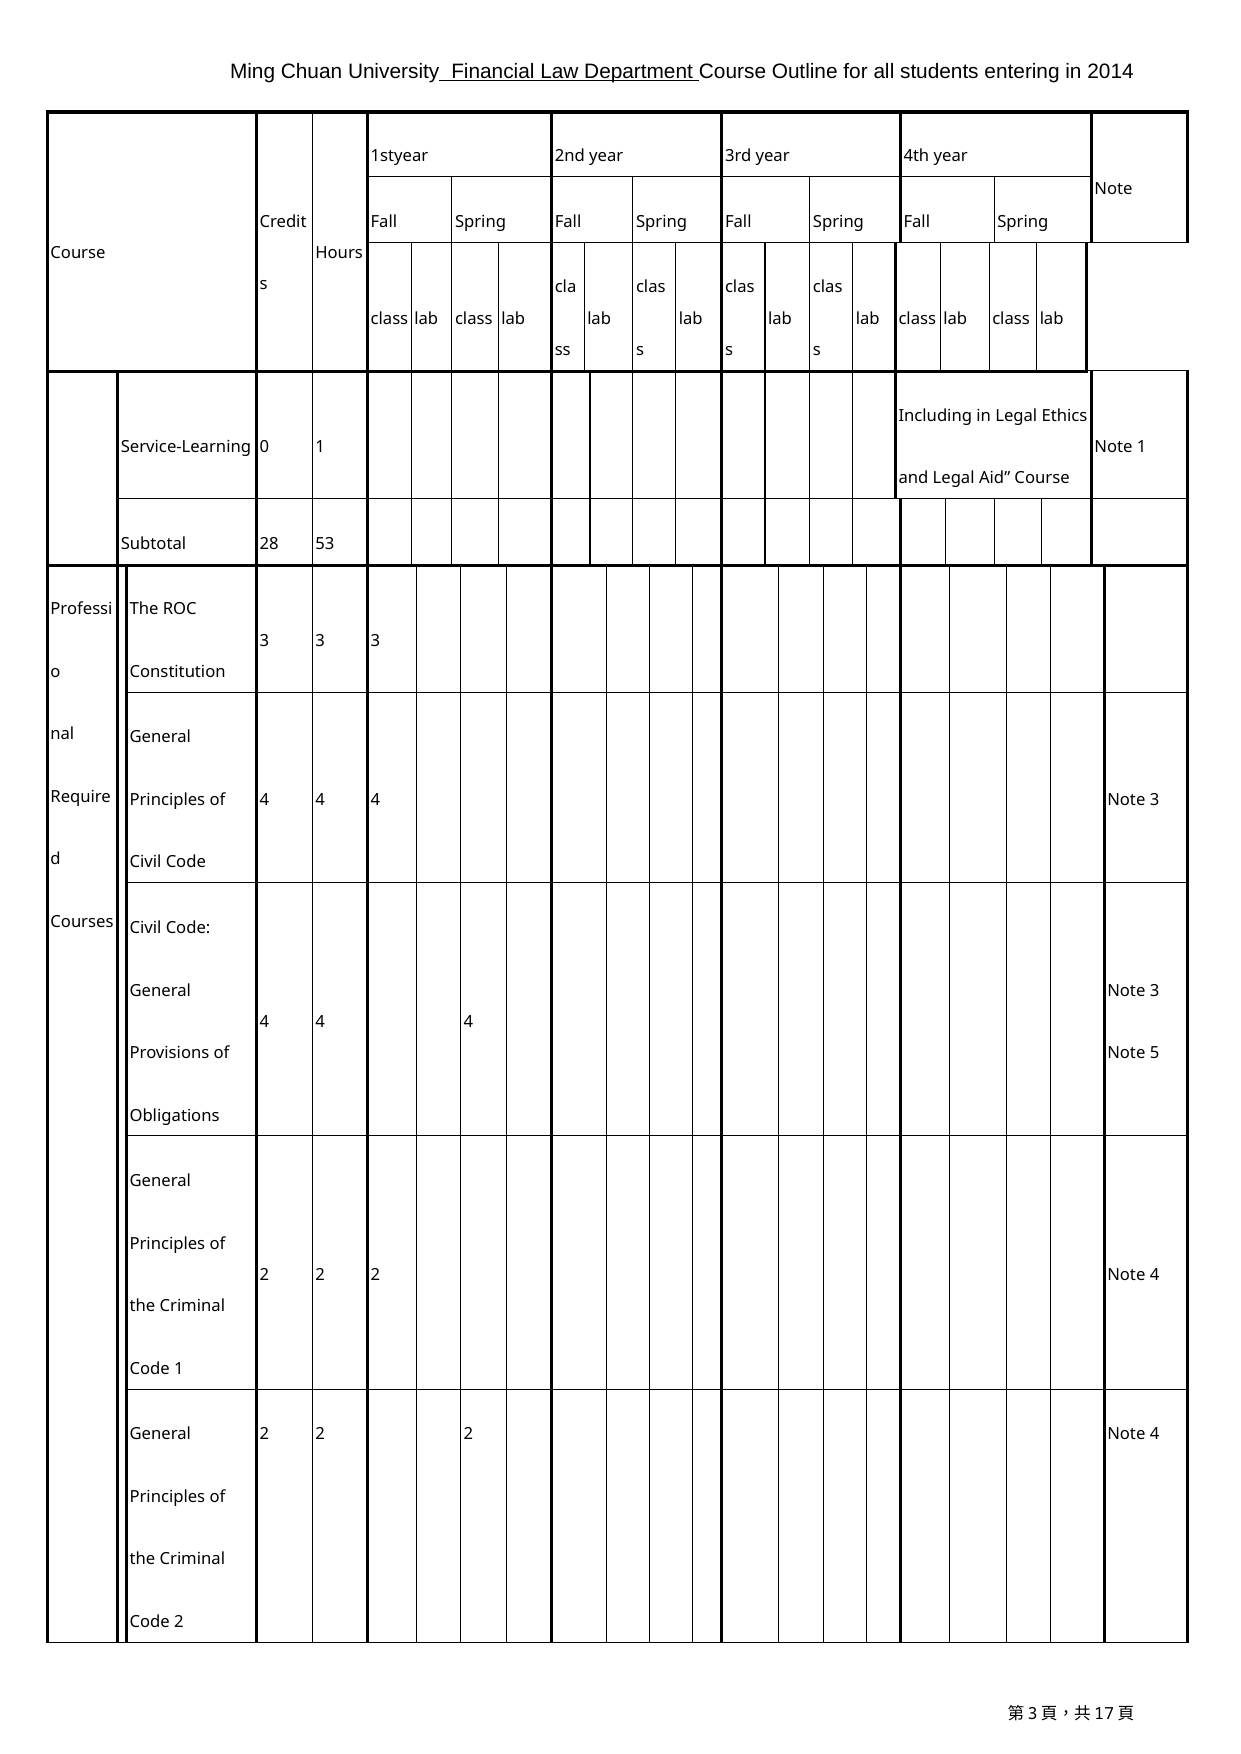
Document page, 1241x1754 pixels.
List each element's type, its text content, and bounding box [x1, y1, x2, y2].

table_header Course [49, 114, 255, 370]
table_cell [693, 1390, 720, 1642]
table_cell 4 [369, 693, 416, 882]
table_cell [553, 499, 589, 563]
table_cell [369, 883, 416, 1135]
table_cell [553, 1136, 606, 1388]
table_cell [650, 1136, 692, 1388]
table_cell General Principles of the Criminal Code 1 [128, 1136, 255, 1388]
table_cell 2 [313, 1136, 366, 1388]
table_cell 4 [258, 693, 312, 882]
table_cell 3 [258, 567, 312, 692]
table_cell [417, 883, 460, 1135]
table_cell [507, 1136, 550, 1388]
table_cell [723, 693, 778, 882]
table_cell [553, 883, 606, 1135]
table_cell [1042, 499, 1090, 563]
table_cell [693, 1136, 720, 1388]
table_cell Note 1 [1093, 371, 1186, 498]
table_cell class [369, 243, 411, 370]
table_cell [766, 499, 809, 563]
table_cell [553, 1390, 606, 1642]
table_cell [553, 373, 589, 498]
table_cell [507, 693, 550, 882]
table_cell [1007, 1390, 1050, 1642]
table_cell [693, 883, 720, 1135]
table_header Credits [258, 114, 312, 370]
table_cell lab [585, 243, 632, 370]
table_cell [902, 693, 949, 882]
table_cell class [897, 243, 940, 370]
table_cell [369, 1390, 416, 1642]
table_cell [1106, 567, 1186, 692]
table_cell [417, 693, 460, 882]
table_cell [779, 883, 823, 1135]
table_cell lab [853, 243, 894, 370]
table_cell [369, 499, 411, 563]
table_cell General Principles of the Criminal Code 2 [128, 1390, 255, 1642]
table_cell Note 3 [1106, 693, 1186, 882]
table_cell [412, 499, 451, 563]
table_cell [1007, 1136, 1050, 1388]
table_cell [1007, 883, 1050, 1135]
table_cell 2 [258, 1390, 312, 1642]
table_cell [369, 373, 411, 498]
table_cell lab [766, 243, 809, 370]
table_cell Fall [902, 177, 994, 242]
table_cell [723, 1390, 778, 1642]
table_header 1styear [369, 114, 550, 176]
table_cell Note 3 Note 5 [1106, 883, 1186, 1135]
table_cell 2 [313, 1390, 366, 1642]
table_cell [461, 1136, 506, 1388]
table_cell 4 [461, 883, 506, 1135]
table_cell [633, 499, 675, 563]
table_cell [810, 373, 852, 498]
table_cell Note 4 [1106, 1136, 1186, 1388]
table_cell Subtotal [119, 499, 255, 563]
table_cell [810, 499, 852, 563]
table_cell [417, 1390, 460, 1642]
table_cell [607, 1136, 649, 1388]
table_cell [1051, 1136, 1103, 1388]
table_cell [553, 693, 606, 882]
table_cell The ROC Constitution [128, 567, 255, 692]
table_cell [49, 373, 116, 563]
table_cell [417, 567, 460, 692]
table_cell [779, 1136, 823, 1388]
table_cell [779, 567, 823, 692]
table_cell [1007, 567, 1050, 692]
table_cell [417, 1136, 460, 1388]
table_cell [867, 1136, 899, 1388]
table_cell [499, 373, 550, 498]
table_header 3rd year [723, 114, 899, 176]
table_cell Professio nal Required Courses [49, 567, 116, 1642]
table_header Note [1093, 114, 1186, 242]
table_cell [723, 499, 764, 563]
table_cell [902, 1136, 949, 1388]
table_cell Civil Code: General Provisions of Obligations [128, 883, 255, 1135]
table_cell 28 [258, 499, 312, 563]
table_cell [650, 567, 692, 692]
table_cell Fall [553, 177, 632, 242]
table_cell 4 [258, 883, 312, 1135]
table_cell 1 [313, 373, 366, 498]
table_cell [461, 567, 506, 692]
table_cell [607, 567, 649, 692]
table_cell [507, 1390, 550, 1642]
table_cell [853, 499, 899, 563]
table_cell [607, 1390, 649, 1642]
table_cell Including in Legal Ethics and Legal Aid” Course [897, 371, 1090, 498]
table_cell [824, 567, 866, 692]
table_cell 0 [258, 373, 312, 498]
table_cell General Principles of Civil Code [128, 693, 255, 882]
table_cell Fall [369, 177, 451, 242]
table_cell [676, 373, 720, 498]
table_cell lab [676, 243, 720, 370]
table_cell [950, 1390, 1006, 1642]
table_cell class [553, 243, 584, 370]
table_cell [676, 499, 720, 563]
table_cell [902, 499, 945, 563]
table_cell [412, 373, 451, 498]
table_cell [723, 373, 764, 498]
table_cell Spring [995, 177, 1090, 242]
table_cell Spring [452, 177, 550, 242]
table_cell [723, 1136, 778, 1388]
table_cell [867, 883, 899, 1135]
table_cell [995, 499, 1041, 563]
table_cell 4 [313, 883, 366, 1135]
table_cell [693, 693, 720, 882]
table_cell [650, 883, 692, 1135]
table_cell [766, 373, 809, 498]
table_cell class [633, 243, 675, 370]
table_cell [461, 693, 506, 882]
table_cell [507, 883, 550, 1135]
table_cell 53 [313, 499, 366, 563]
table_cell [499, 499, 550, 563]
table_cell [946, 499, 994, 563]
table_cell [902, 1390, 949, 1642]
table_cell [553, 567, 606, 692]
table_cell lab [1037, 243, 1085, 370]
table_cell [1051, 1390, 1103, 1642]
table_cell [1093, 499, 1186, 563]
table_cell [824, 693, 866, 882]
table_cell 3 [313, 567, 366, 692]
table_cell [452, 373, 498, 498]
table_cell lab [499, 243, 550, 370]
table_cell [950, 883, 1006, 1135]
table_cell [723, 883, 778, 1135]
table_cell [902, 567, 949, 692]
table_cell class [990, 243, 1036, 370]
table_cell Note 4 [1106, 1390, 1186, 1642]
table_cell Service-Learning [119, 373, 255, 498]
table_cell [452, 499, 498, 563]
table_cell [867, 1390, 899, 1642]
table_cell Spring [810, 177, 899, 242]
table_cell [867, 693, 899, 882]
table_cell [507, 567, 550, 692]
table_cell [779, 693, 823, 882]
table_cell class [810, 243, 852, 370]
table_cell 4 [313, 693, 366, 882]
table_cell [607, 693, 649, 882]
table_cell [591, 499, 632, 563]
table_header 4th year [902, 114, 1090, 176]
table_cell [867, 567, 899, 692]
table_cell Spring [633, 177, 720, 242]
table_cell [853, 373, 894, 498]
table_cell lab [941, 243, 989, 370]
table_cell lab [412, 243, 451, 370]
table_cell [779, 1390, 823, 1642]
table_cell [633, 373, 675, 498]
table_cell [902, 883, 949, 1135]
table_cell [1051, 567, 1103, 692]
table_cell class [452, 243, 498, 370]
table_cell [824, 883, 866, 1135]
table_cell [591, 373, 632, 498]
table_header Hours [313, 114, 366, 370]
table_cell [1051, 883, 1103, 1135]
table_cell 2 [258, 1136, 312, 1388]
table_cell [650, 693, 692, 882]
table_cell [950, 567, 1006, 692]
table_cell [607, 883, 649, 1135]
table_cell [1007, 693, 1050, 882]
table_cell 2 [461, 1390, 506, 1642]
table_header 2nd year [553, 114, 720, 176]
table_cell [723, 567, 778, 692]
table_cell [693, 567, 720, 692]
table_cell [950, 693, 1006, 882]
table_cell [824, 1390, 866, 1642]
table_cell [119, 567, 125, 1642]
table_cell Fall [723, 177, 809, 242]
table_cell class [723, 243, 764, 370]
table_cell [650, 1390, 692, 1642]
table_cell [950, 1136, 1006, 1388]
table_cell 2 [369, 1136, 416, 1388]
table_cell [1051, 693, 1103, 882]
table_cell [824, 1136, 866, 1388]
table_cell 3 [369, 567, 416, 692]
